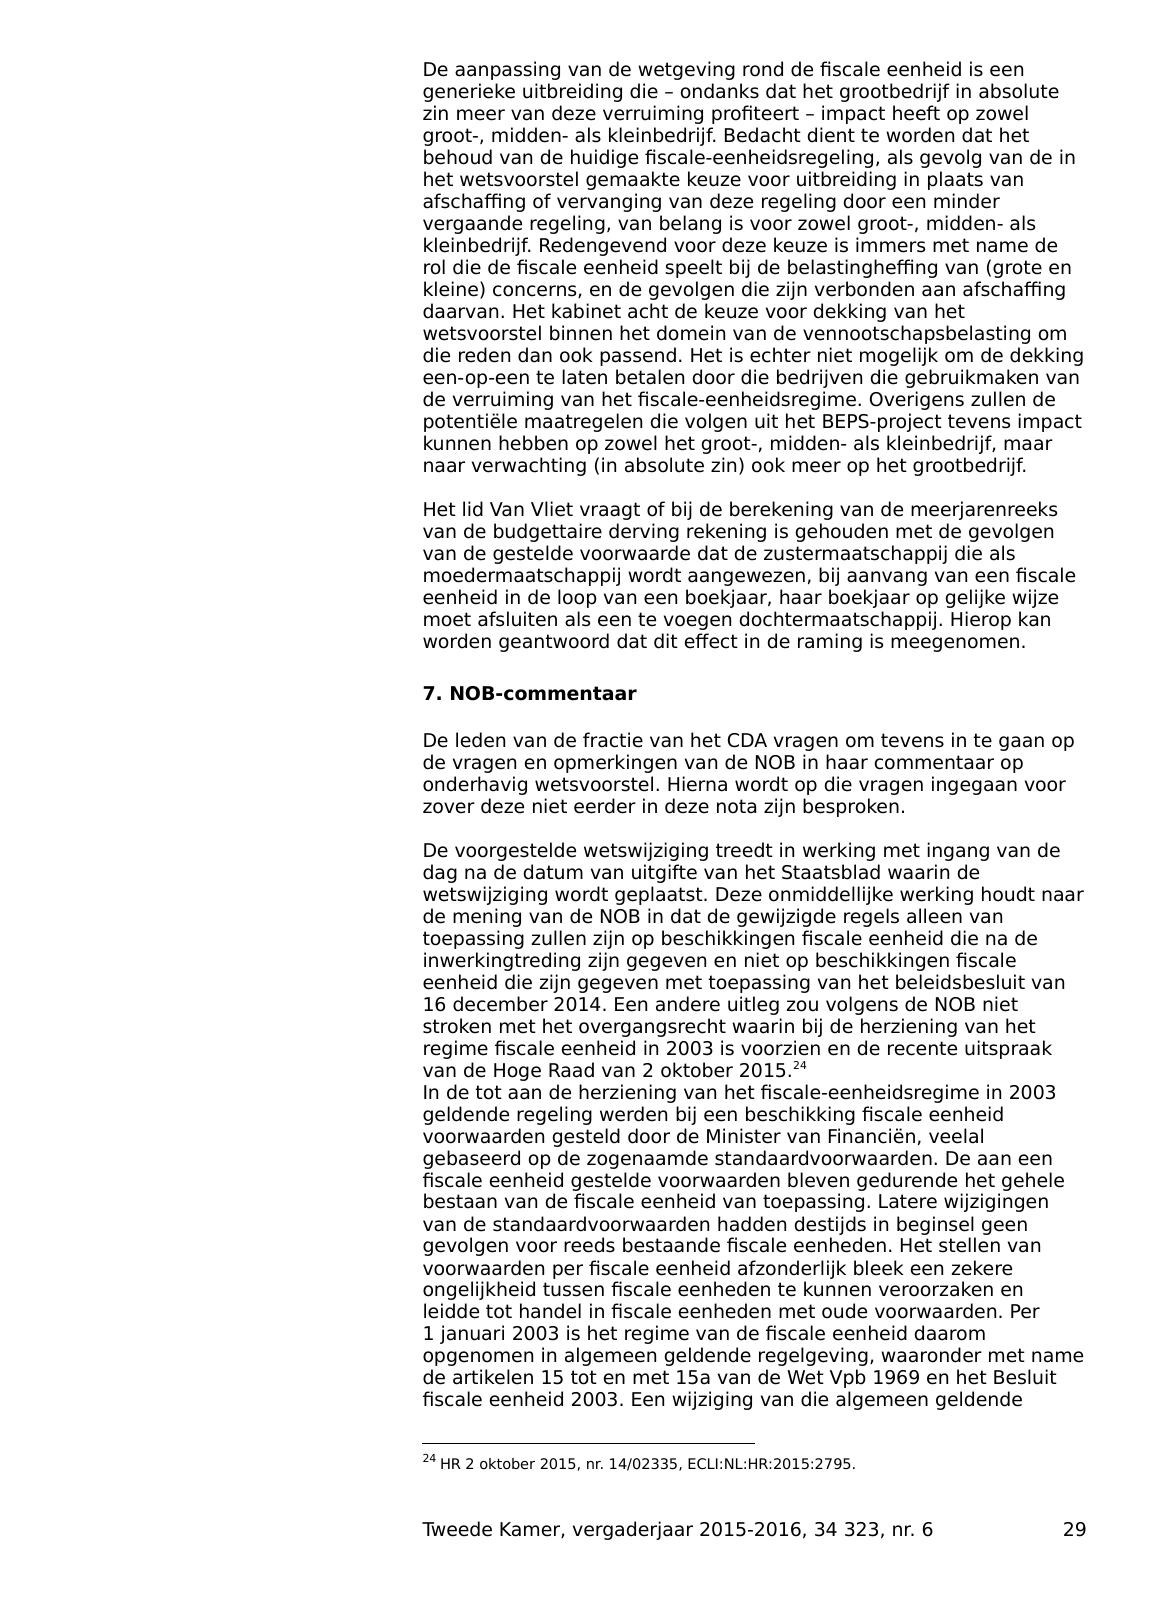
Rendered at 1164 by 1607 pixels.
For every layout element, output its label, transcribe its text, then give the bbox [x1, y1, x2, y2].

text Het lid Van Vliet vraagt of bij de berekening van de meerjarenreeks van de budgettaire derving rekening is gehouden met de gevolgen van de gestelde voorwaarde dat de zustermaatschappij die als moedermaatschappij wordt aangewezen, bij aanvang van een fiscale eenheid in de loop van een boekjaar, haar boekjaar op gelijke wijze moet afsluiten als een te voegen dochtermaatschappij. Hierop kan worden geantwoord dat dit effect in de raming is meegenomen. [422, 499, 1087, 653]
text In de tot aan de herziening van het fiscale-eenheidsregime in 2003 geldende regeling werden bij een beschikking fiscale eenheid voorwaarden gesteld door de Minister van Financiën, veelal gebaseerd op de zogenaamde standaardvoorwaarden. De aan een fiscale eenheid gestelde voorwaarden bleven gedurende het gehele bestaan van de fiscale eenheid van toepassing. Latere wijzigingen van de standaardvoorwaarden hadden destijds in beginsel geen gevolgen voor reeds bestaande fiscale eenheden. Het stellen van voorwaarden per fiscale eenheid afzonderlijk bleek een zekere ongelijkheid tussen fiscale eenheden te kunnen veroorzaken en leidde tot handel in fiscale eenheden met oude voorwaarden. Per 1 januari 2003 is het regime van de fiscale eenheid daarom opgenomen in algemeen geldende regelgeving, waaronder met name de artikelen 15 tot en met 15a van de Wet Vpb 1969 en het Besluit fiscale eenheid 2003. Een wijziging van die algemeen geldende [422, 1082, 1087, 1411]
text HR 2 oktober 2015, nr. 14/02335, ECLI:NL:HR:2015:2795. [422, 1452, 1087, 1474]
subtitle 7. NOB-commentaar [422, 683, 1087, 705]
text De aanpassing van de wetgeving rond de fiscale eenheid is een generieke uitbreiding die – ondanks dat het grootbedrijf in absolute zin meer van deze verruiming profiteert – impact heeft op zowel groot-, midden- als kleinbedrijf. Bedacht dient te worden dat het behoud van de huidige fiscale-eenheidsregeling, als gevolg van de in het wetsvoorstel gemaakte keuze voor uitbreiding in plaats van afschaffing of vervanging van deze regeling door een minder vergaande regeling, van belang is voor zowel groot-, midden- als kleinbedrijf. Redengevend voor deze keuze is immers met name de rol die de fiscale eenheid speelt bij de belastingheffing van (grote en kleine) concerns, en de gevolgen die zijn verbonden aan afschaffing daarvan. Het kabinet acht de keuze voor dekking van het wetsvoorstel binnen het domein van de vennootschapsbelasting om die reden dan ook passend. Het is echter niet mogelijk om de dekking een-op-een te laten betalen door die bedrijven die gebruikmaken van de verruiming van het fiscale-eenheidsregime. Overigens zullen de potentiële maatregelen die volgen uit het BEPS-project tevens impact kunnen hebben op zowel het groot-, midden- als kleinbedrijf, maar naar verwachting (in absolute zin) ook meer op het grootbedrijf. [422, 59, 1087, 477]
text De voorgestelde wetswijziging treedt in werking met ingang van de dag na de datum van uitgifte van het Staatsblad waarin de wetswijziging wordt geplaatst. Deze onmiddellijke werking houdt naar de mening van de NOB in dat de gewijzigde regels alleen van toepassing zullen zijn op beschikkingen fiscale eenheid die na de inwerkingtreding zijn gegeven en niet op beschikkingen fiscale eenheid die zijn gegeven met toepassing van het beleidsbesluit van 16 december 2014. Een andere uitleg zou volgens de NOB niet stroken met het overgangsrecht waarin bij de herziening van het regime fiscale eenheid in 2003 is voorzien en de recente uitspraak van de Hoge Raad van 2 oktober 2015. [422, 840, 1087, 1082]
text De leden van de fractie van het CDA vragen om tevens in te gaan op de vragen en opmerkingen van de NOB in haar commentaar op onderhavig wetsvoorstel. Hierna wordt op die vragen ingegaan voor zover deze niet eerder in deze nota zijn besproken. [422, 730, 1087, 818]
